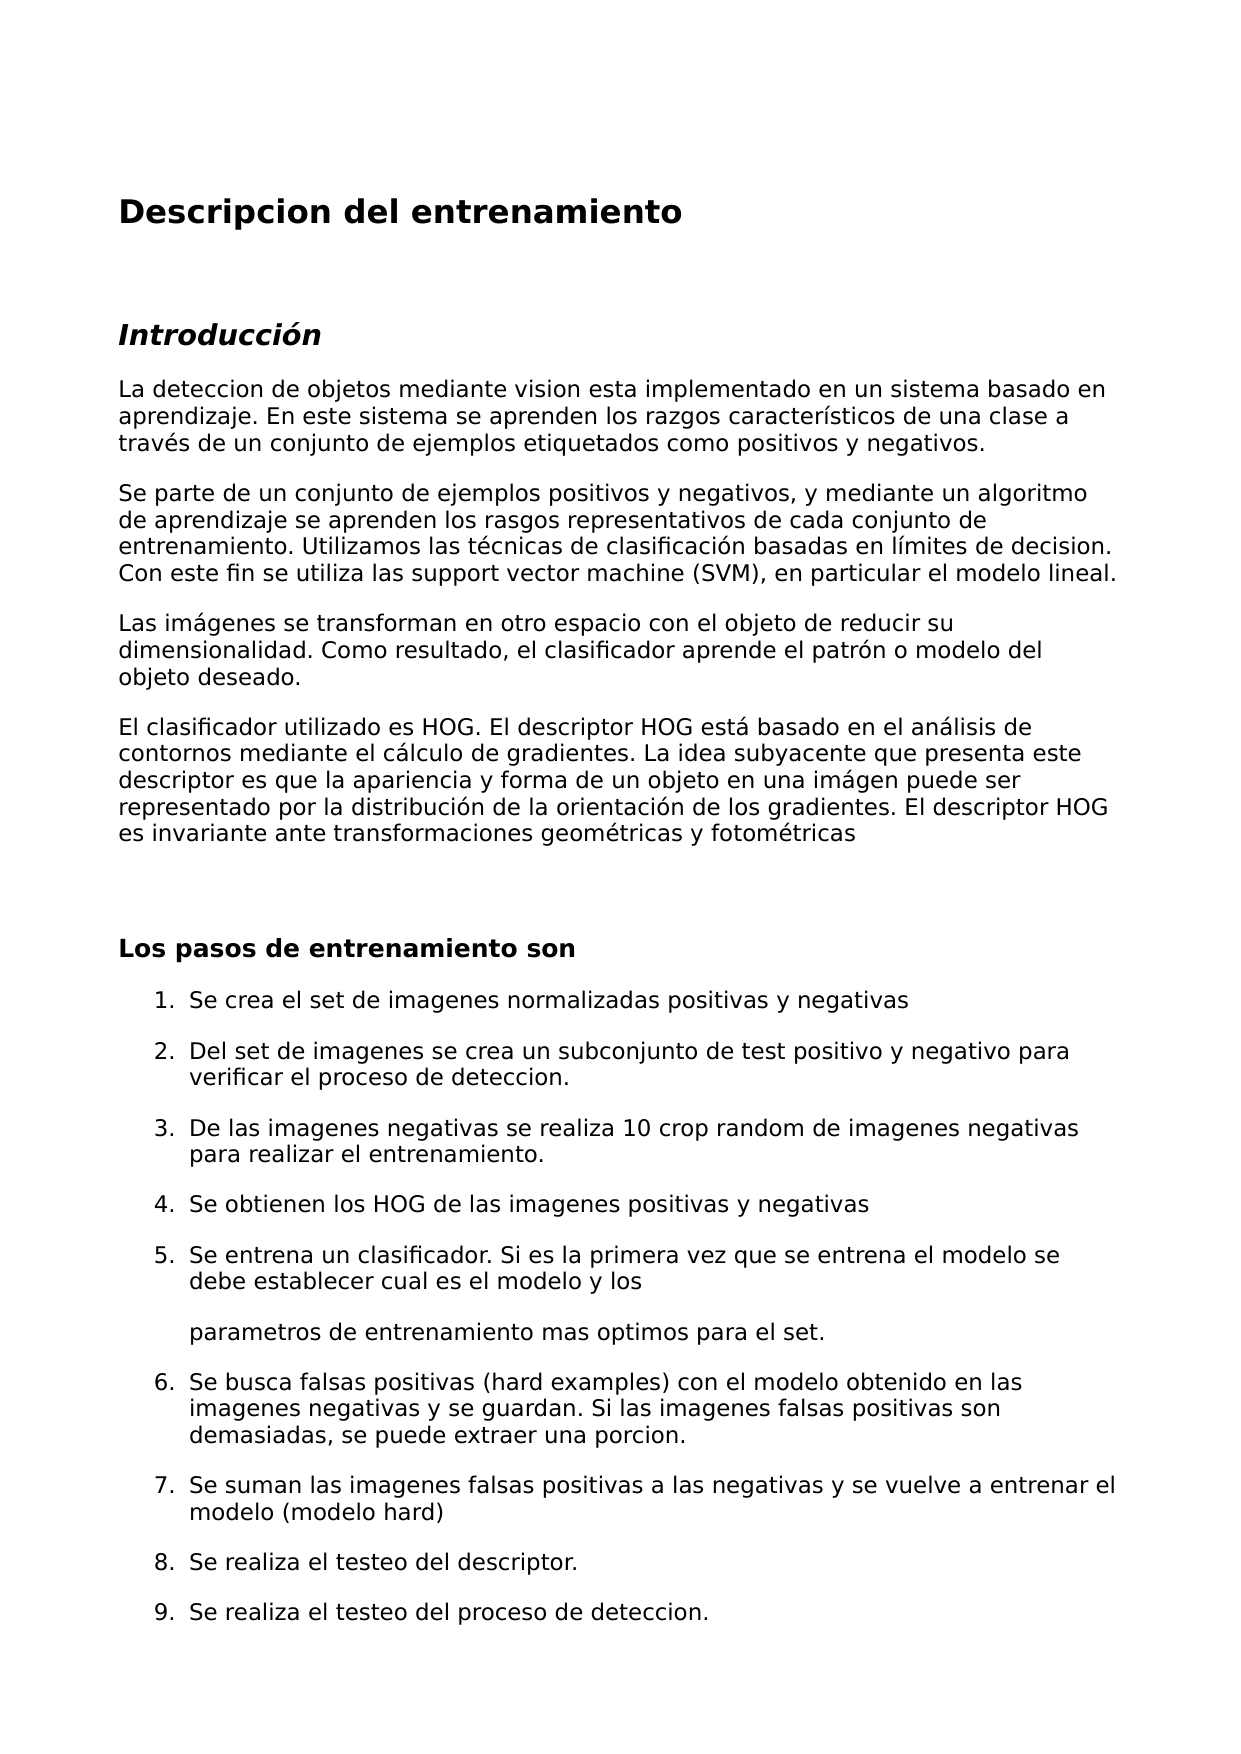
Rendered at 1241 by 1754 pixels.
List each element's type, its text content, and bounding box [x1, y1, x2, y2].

list De las imagenes negativas se realiza 10 crop random de imagenes negativas para realizar el entrenamiento. [153, 1115, 1122, 1168]
list Se busca falsas positivas (hard examples) con el modelo obtenido en las imagenes negativas y se guardan. Si las imagenes falsas positivas son demasiadas, se puede extraer una porcion. [153, 1369, 1122, 1449]
text Las imágenes se transforman en otro espacio con el objeto de reducir su dimensionalidad. Como resultado, el clasificador aprende el patrón o modelo del objeto deseado. [118, 610, 1122, 690]
text Se parte de un conjunto de ejemplos positivos y negativos, y mediante un algoritmo de aprendizaje se aprenden los rasgos representativos de cada conjunto de entrenamiento. Utilizamos las técnicas de clasificación basadas en límites de decision. Con este fin se utiliza las support vector machine (SVM), en particular el modelo lineal. [118, 480, 1122, 587]
list Se realiza el testeo del descriptor. [153, 1549, 1122, 1576]
subtitle Descripcion del entrenamiento [118, 193, 1122, 231]
subtitle Los pasos de entrenamiento son [118, 934, 1122, 963]
list Se obtienen los HOG de las imagenes positivas y negativas [153, 1192, 1122, 1218]
list Se crea el set de imagenes normalizadas positivas y negativas [153, 988, 1122, 1014]
list Se realiza el testeo del proceso de deteccion. [153, 1599, 1122, 1626]
list Del set de imagenes se crea un subconjunto de test positivo y negativo para verificar el proceso de deteccion. [153, 1038, 1122, 1091]
text El clasificador utilizado es HOG. El descriptor HOG está basado en el análisis de contornos mediante el cálculo de gradientes. La idea subyacente que presenta este descriptor es que la apariencia y forma de un objeto en una imágen puede ser representado por la distribución de la orientación de los gradientes. El descriptor HOG es invariante ante transformaciones geométricas y fotométricas [118, 714, 1122, 847]
subtitle Introducción [118, 319, 1122, 352]
list Se suman las imagenes falsas positivas a las negativas y se vuelve a entrenar el modelo (modelo hard) [153, 1472, 1122, 1526]
text La deteccion de objetos mediante vision esta implementado en un sistema basado en aprendizaje. En este sistema se aprenden los razgos característicos de una clase a través de un conjunto de ejemplos etiquetados como positivos y negativos. [118, 377, 1122, 457]
list parametros de entrenamiento mas optimos para el set. [153, 1319, 1122, 1345]
list Se entrena un clasificador. Si es la primera vez que se entrena el modelo se debe establecer cual es el modelo y los [153, 1242, 1122, 1295]
